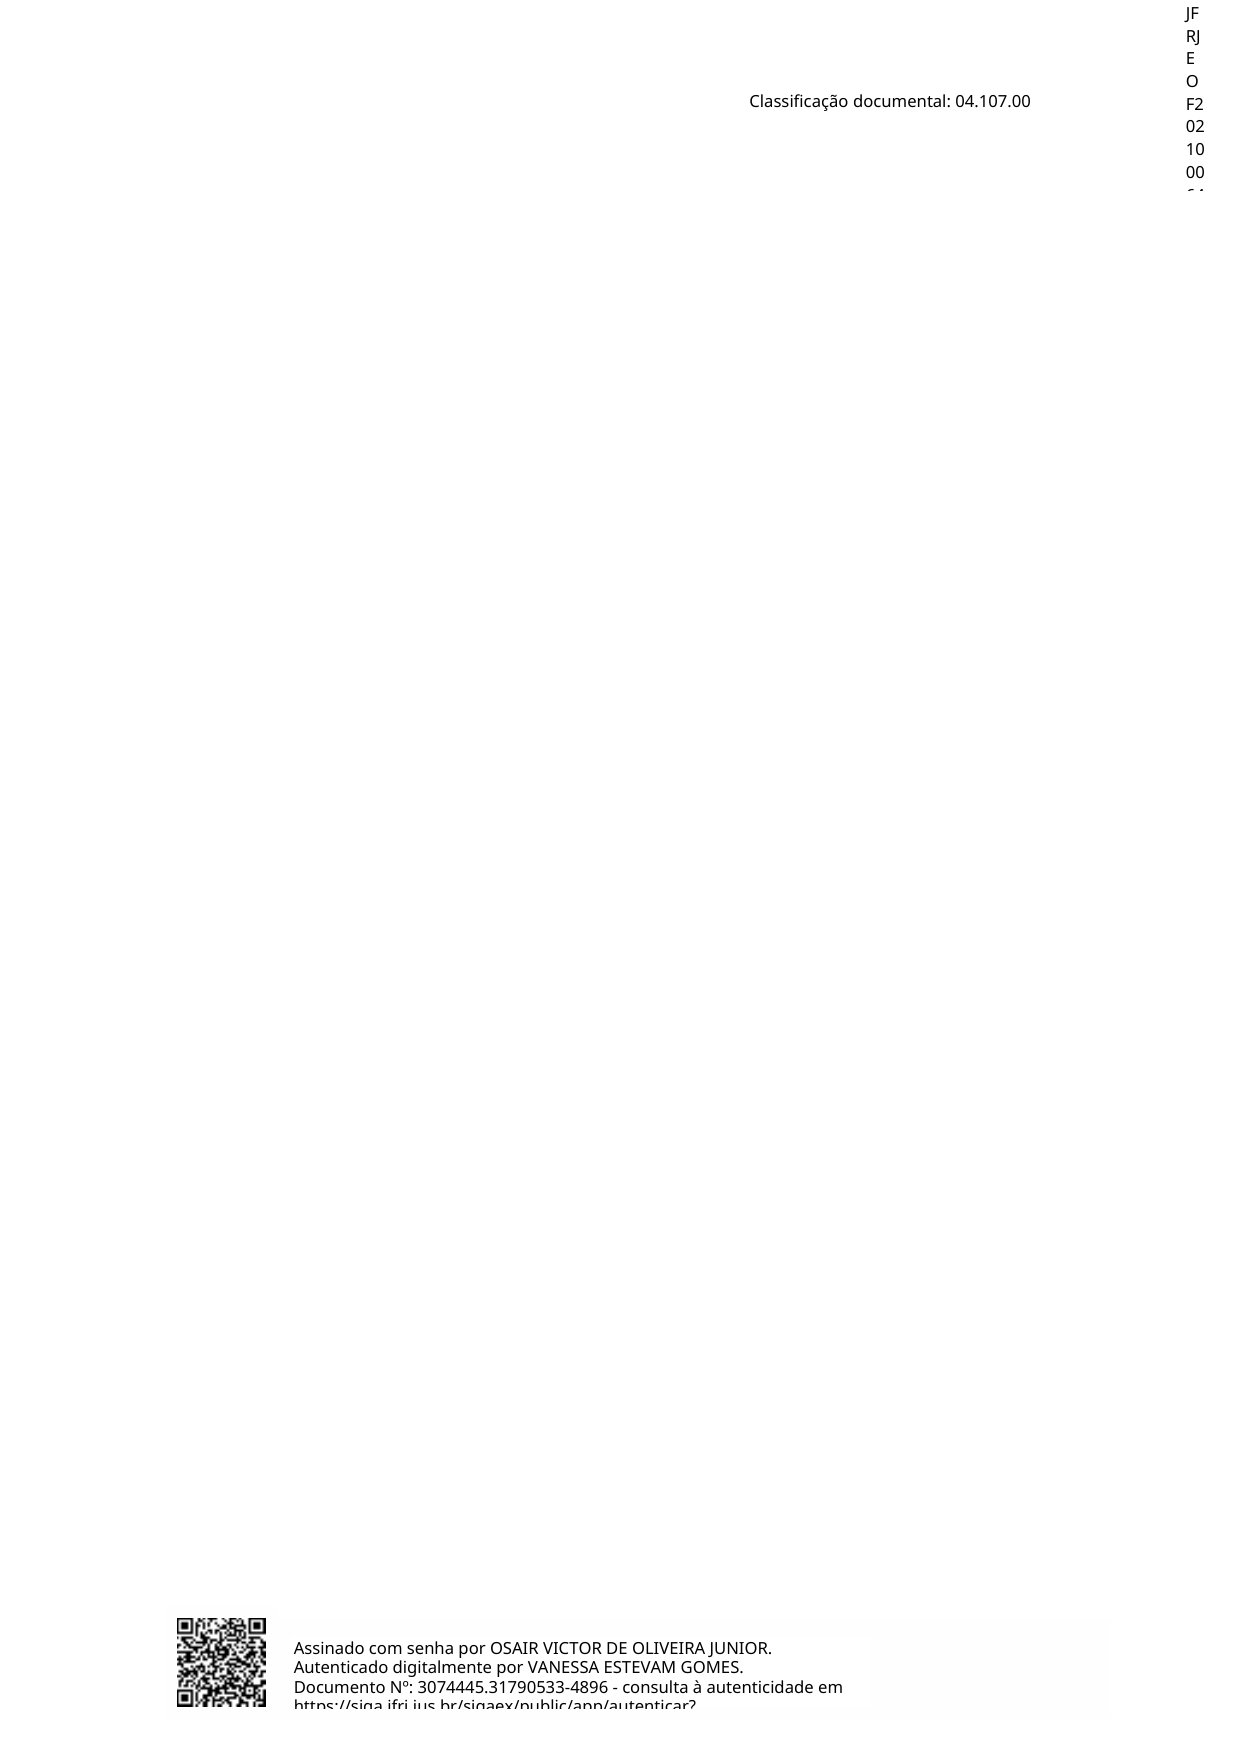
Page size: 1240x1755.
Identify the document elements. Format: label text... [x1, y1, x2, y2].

text Classificação documental: 04.107.00 [749, 0, 1206, 190]
text JFRJEOF202100064V13 [1186, 1, 1206, 190]
